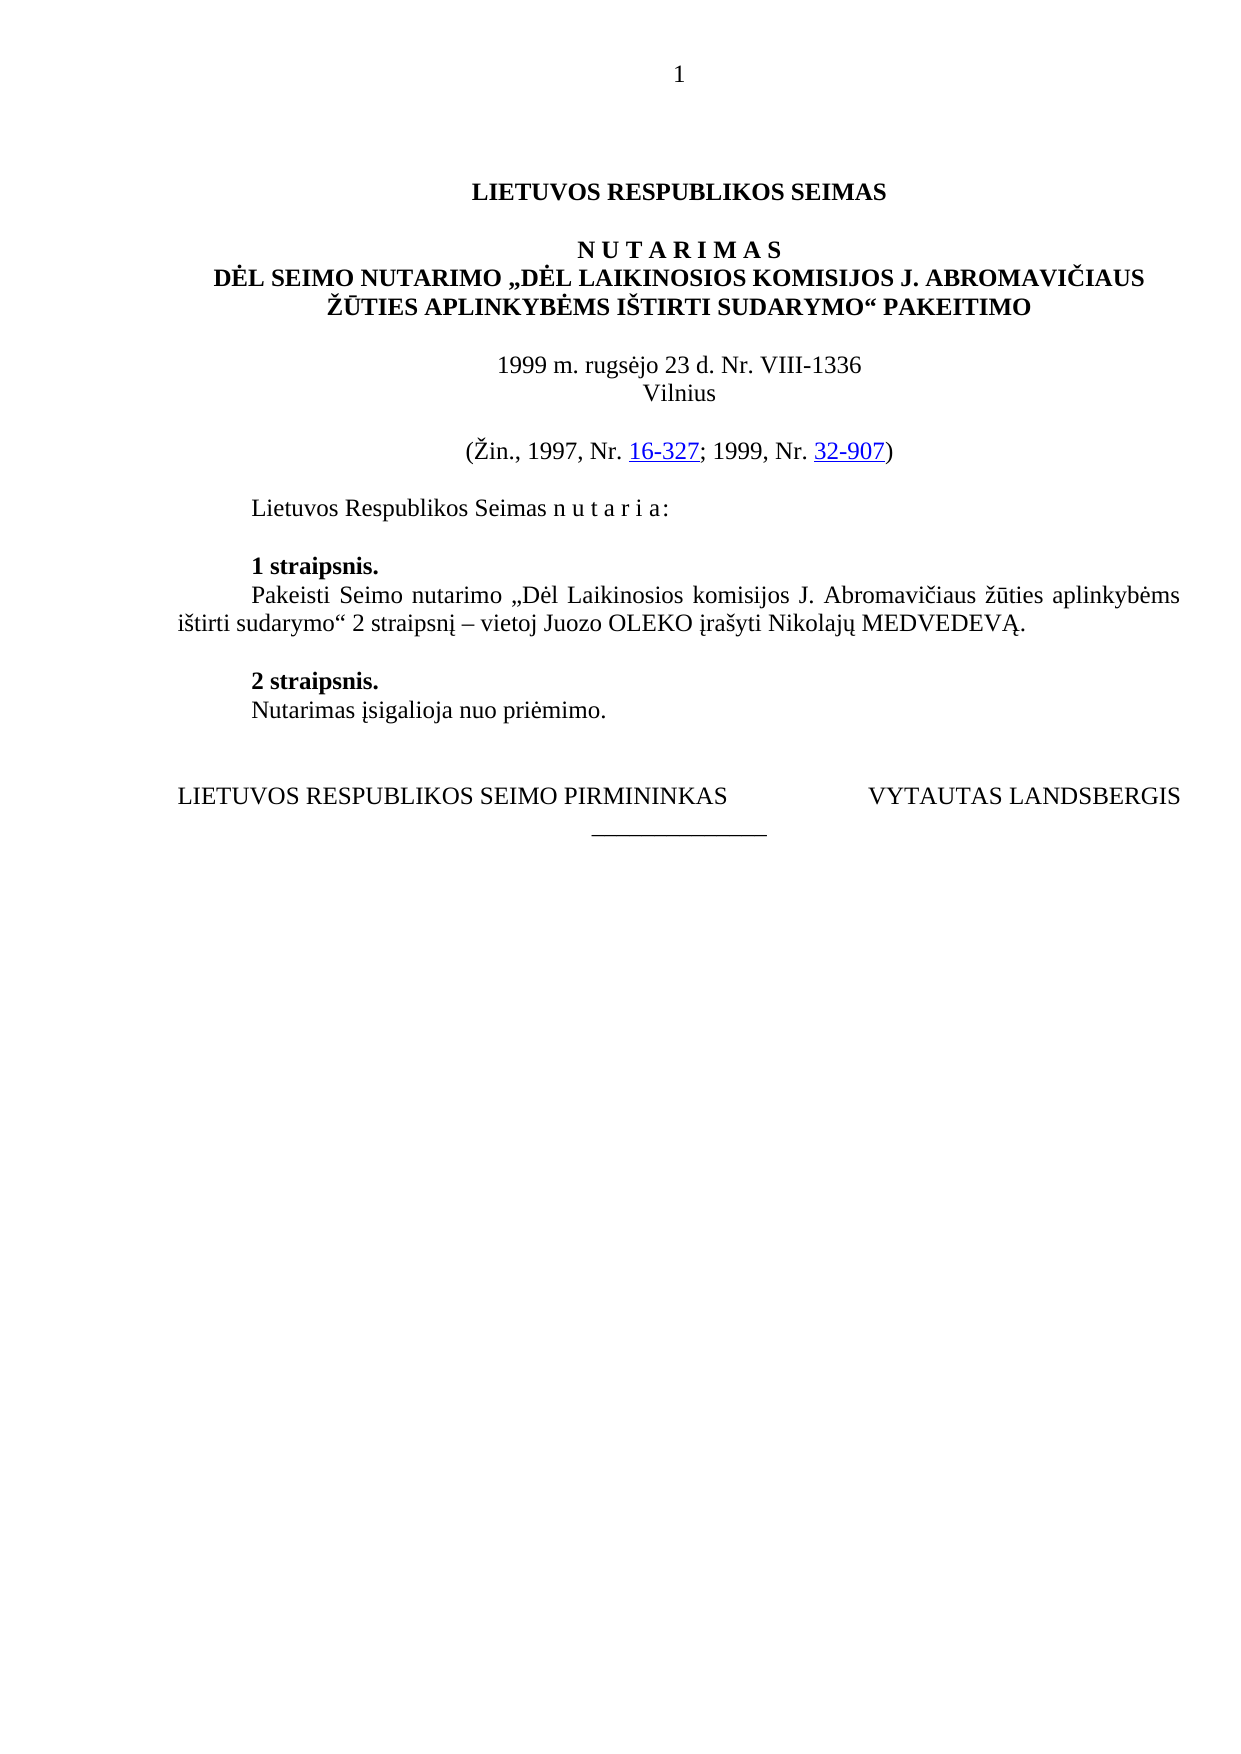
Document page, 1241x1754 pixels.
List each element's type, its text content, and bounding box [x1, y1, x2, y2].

text Vilnius [177, 378, 1181, 407]
text Nutarimas įsigalioja nuo priėmimo. [177, 695, 1181, 723]
text ______________ [177, 810, 1181, 838]
text Lietuvos Respublikos Seimas nutaria: [177, 493, 1181, 522]
text Pakeisti Seimo nutarimo „Dėl Laikinosios komisijos J. Abromavičiaus žūties aplinkybėms ištirti sudarymo“ 2 straipsnį – vietoj Juozo OLEKO įrašyti Nikolajų MEDVEDEVĄ. [177, 580, 1181, 637]
text DĖL SEIMO NUTARIMO „DĖL LAIKINOSIOS KOMISIJOS J. ABROMAVIČIAUS ŽŪTIES APLINKYBĖMS IŠTIRTI SUDARYMO“ PAKEITIMO [177, 263, 1181, 321]
text N U T A R I M A S [177, 235, 1181, 263]
text 1999 m. rugsėjo 23 d. Nr. VIII-1336 [177, 350, 1181, 378]
text (Žin., 1997, Nr. 16-327; 1999, Nr. 32-907) [177, 436, 1181, 465]
text 2 straipsnis. [177, 666, 1181, 695]
text LIETUVOS RESPUBLIKOS SEIMAS [177, 177, 1181, 206]
text 1 straipsnis. [177, 551, 1181, 580]
text LIETUVOS RESPUBLIKOS SEIMO PIRMININKAS VYTAUTAS LANDSBERGIS [177, 781, 1181, 810]
